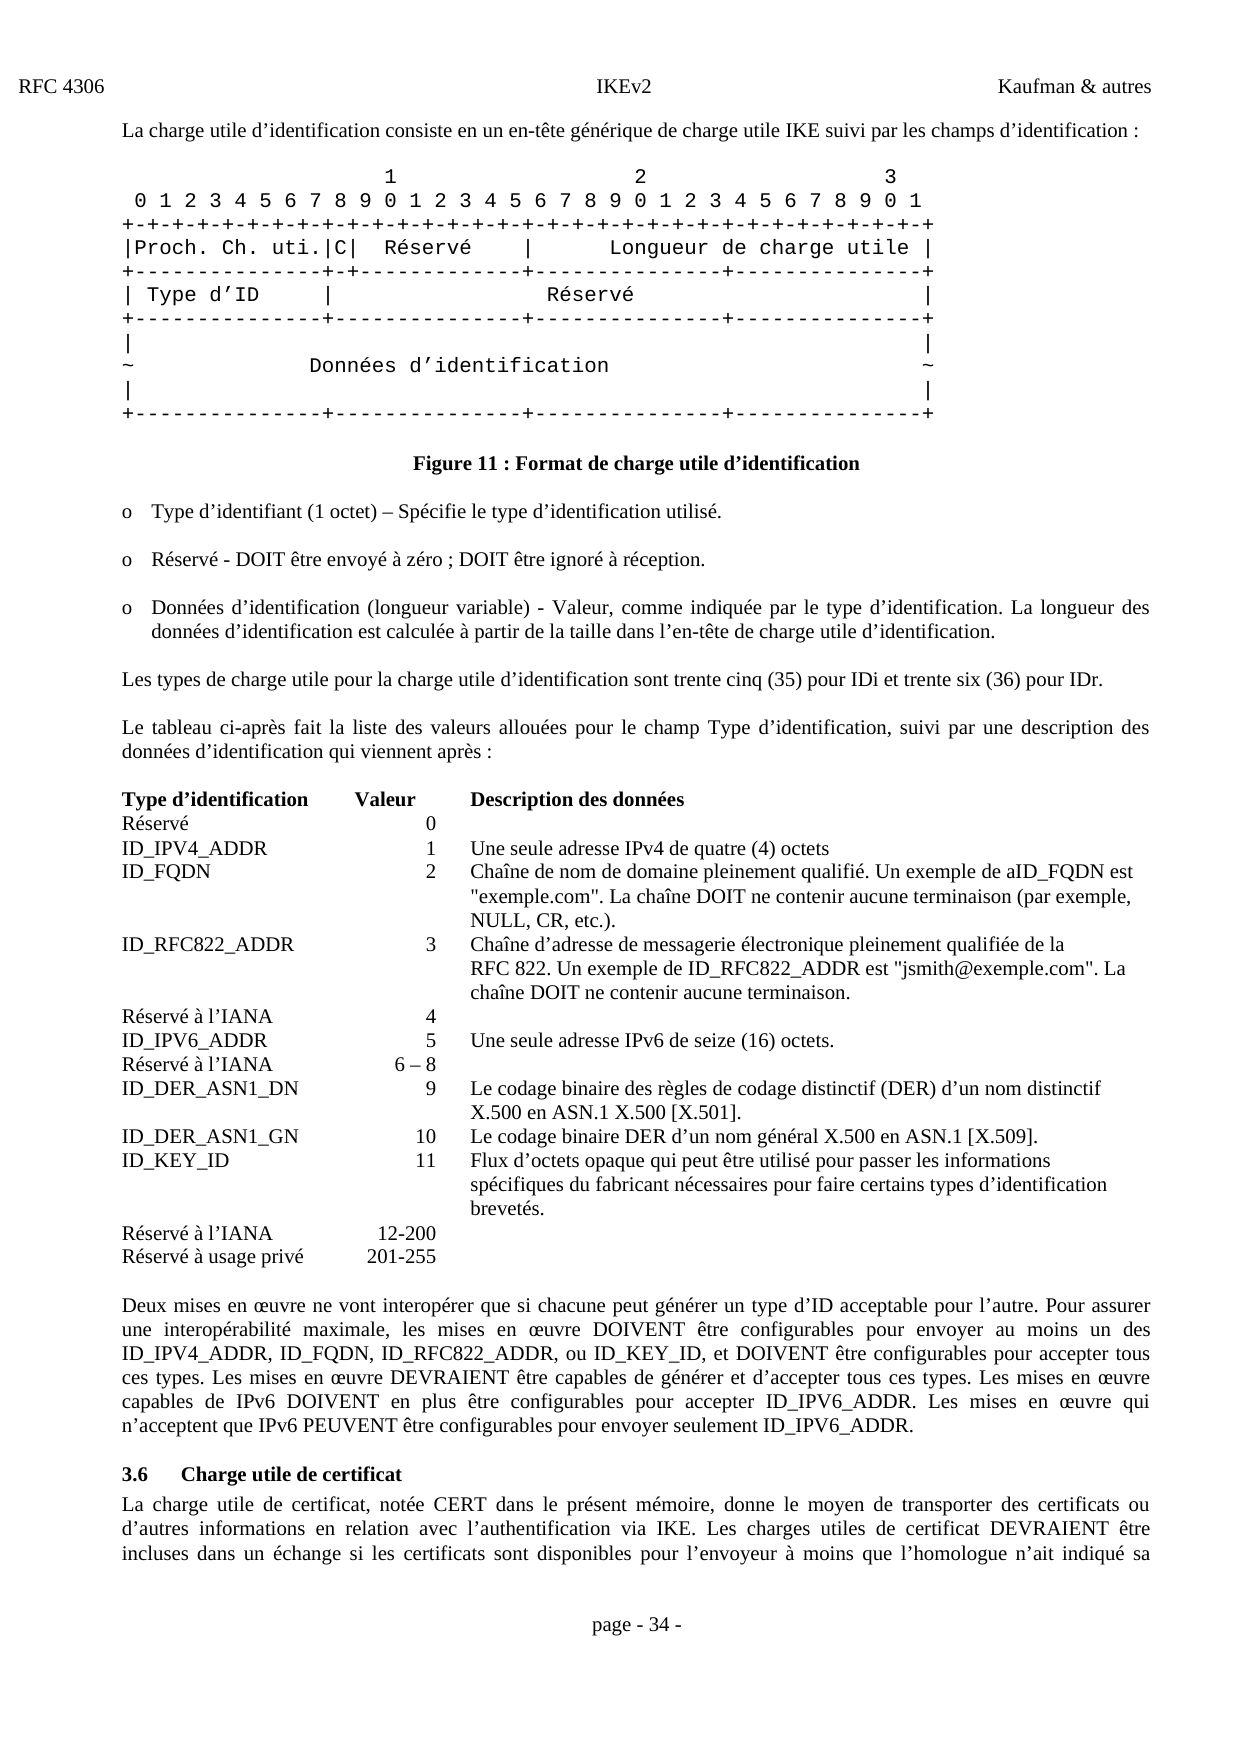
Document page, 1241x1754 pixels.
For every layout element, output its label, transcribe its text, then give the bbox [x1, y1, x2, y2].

text +-+-+-+-+-+-+-+-+-+-+-+-+-+-+-+-+-+-+-+-+-+-+-+-+-+-+-+-+-+-+-+-+ [122, 213, 1152, 237]
table_cell ID_DER_ASN1_DN [110, 1076, 343, 1124]
text 1 2 3 [122, 166, 1152, 190]
text Deux mises en œuvre ne vont interopérer que si chacune peut générer un type d’ID acceptable pour l’autre. Pour assurer une interopérabilité maximale, les mises en œuvre DOIVENT être configurables pour envoyer au moins un des ID_IPV4_ADDR, ID_FQDN, ID_RFC822_ADDR, ou ID_KEY_ID, et DOIVENT être configurables pour accepter tous ces types. Les mises en œuvre DEVRAIENT être capables de générer et d’accepter tous ces types. Les mises en œuvre capables de IPv6 DOIVENT en plus être configurables pour accepter ID_IPV6_ADDR. Les mises en œuvre qui n’acceptent que IPv6 PEUVENT être configurables pour envoyer seulement ID_IPV6_ADDR. [122, 1293, 1152, 1437]
table_cell 3 [343, 932, 459, 1004]
table_cell 4 [343, 1004, 459, 1028]
table_cell Réservé à l’IANA [110, 1052, 343, 1076]
text La charge utile de certificat, notée CERT dans le présent mémoire, donne le moyen de transporter des certificats ou d’autres informations en relation avec l’authentification via IKE. Les charges utiles de certificat DEVRAIENT être incluses dans un échange si les certificats sont disponibles pour l’envoyeur à moins que l’homologue n’ait indiqué sa [122, 1492, 1152, 1564]
text |Proch. Ch. uti.|C| Réservé | Longueur de charge utile | [122, 237, 1152, 261]
table_cell Le codage binaire des règles de codage distinctif (DER) d’un nom distinctif X.500 en ASN.1 X.500 [X.501]. [459, 1076, 1152, 1124]
table_cell Chaîne d’adresse de messagerie électronique pleinement qualifiée de la RFC 822. Un exemple de ID_RFC822_ADDR est "jsmith@exemple.com". La chaîne DOIT ne contenir aucune terminaison. [459, 932, 1152, 1004]
table_cell 201-255 [343, 1245, 459, 1268]
table_cell [459, 1052, 1152, 1076]
table_cell 5 [343, 1028, 459, 1052]
subtitle 3.6 Charge utile de certificat [122, 1462, 1152, 1486]
table_cell ID_KEY_ID [110, 1148, 343, 1220]
text +---------------+---------------+---------------+---------------+ [122, 403, 1152, 426]
table_cell [459, 1004, 1152, 1028]
text | Type d’ID | Réservé | [122, 284, 1152, 308]
table_cell [459, 811, 1152, 835]
text La charge utile d’identification consiste en un en-tête générique de charge utile IKE suivi par les champs d’identification : [122, 118, 1152, 142]
table_cell ID_FQDN [110, 860, 343, 932]
table_cell Réservé à l’IANA [110, 1004, 343, 1028]
table_cell Chaîne de nom de domaine pleinement qualifié. Un exemple de aID_FQDN est "exemple.com". La chaîne DOIT ne contenir aucune terminaison (par exemple, NULL, CR, etc.). [459, 860, 1152, 932]
table_cell ID_RFC822_ADDR [110, 932, 343, 1004]
text o Type d’identifiant (1 octet) – Spécifie le type d’identification utilisé. [122, 498, 1152, 523]
table_cell ID_IPV6_ADDR [110, 1028, 343, 1052]
table_cell 2 [343, 860, 459, 932]
text +---------------+-+-------------+---------------+---------------+ [122, 261, 1152, 284]
table_header Valeur [343, 787, 459, 811]
table_cell 0 [343, 811, 459, 835]
text | | [122, 379, 1152, 403]
table_cell 9 [343, 1076, 459, 1124]
table_cell [459, 1220, 1152, 1244]
table_cell 12-200 [343, 1220, 459, 1244]
table_cell Le codage binaire DER d’un nom général X.500 en ASN.1 [X.509]. [459, 1124, 1152, 1148]
text Figure 11 : Format de charge utile d’identification [122, 450, 1152, 474]
table_cell [459, 1245, 1152, 1268]
text Les types de charge utile pour la charge utile d’identification sont trente cinq (35) pour IDi et trente six (36) pour IDr. [122, 667, 1152, 691]
table_cell ID_DER_ASN1_GN [110, 1124, 343, 1148]
text | | [122, 332, 1152, 355]
text ~ Données d’identification ~ [122, 355, 1152, 379]
table_cell Une seule adresse IPv6 de seize (16) octets. [459, 1028, 1152, 1052]
text 0 1 2 3 4 5 6 7 8 9 0 1 2 3 4 5 6 7 8 9 0 1 2 3 4 5 6 7 8 9 0 1 [122, 190, 1152, 213]
table_cell Une seule adresse IPv4 de quatre (4) octets [459, 835, 1152, 859]
table_cell 10 [343, 1124, 459, 1148]
table_cell 6 – 8 [343, 1052, 459, 1076]
table_header Type d’identification [110, 787, 343, 811]
text o Réservé - DOIT être envoyé à zéro ; DOIT être ignoré à réception. [122, 547, 1152, 571]
table_cell Réservé à usage privé [110, 1245, 343, 1268]
table_cell ID_IPV4_ADDR [110, 835, 343, 859]
table_cell 1 [343, 835, 459, 859]
text Le tableau ci-après fait la liste des valeurs allouées pour le champ Type d’identification, suivi par une description des données d’identification qui viennent après : [122, 715, 1152, 763]
table_cell Réservé [110, 811, 343, 835]
table_header Description des données [459, 787, 1152, 811]
text +---------------+---------------+---------------+---------------+ [122, 308, 1152, 332]
text o Données d’identification (longueur variable) - Valeur, comme indiquée par le type d’identification. La longueur des données d’identification est calculée à partir de la taille dans l’en-tête de charge utile d’identification. [122, 595, 1152, 643]
table_cell Flux d’octets opaque qui peut être utilisé pour passer les informations spécifiques du fabricant nécessaires pour faire certains types d’identification brevetés. [459, 1148, 1152, 1220]
table_cell 11 [343, 1148, 459, 1220]
table_cell Réservé à l’IANA [110, 1220, 343, 1244]
